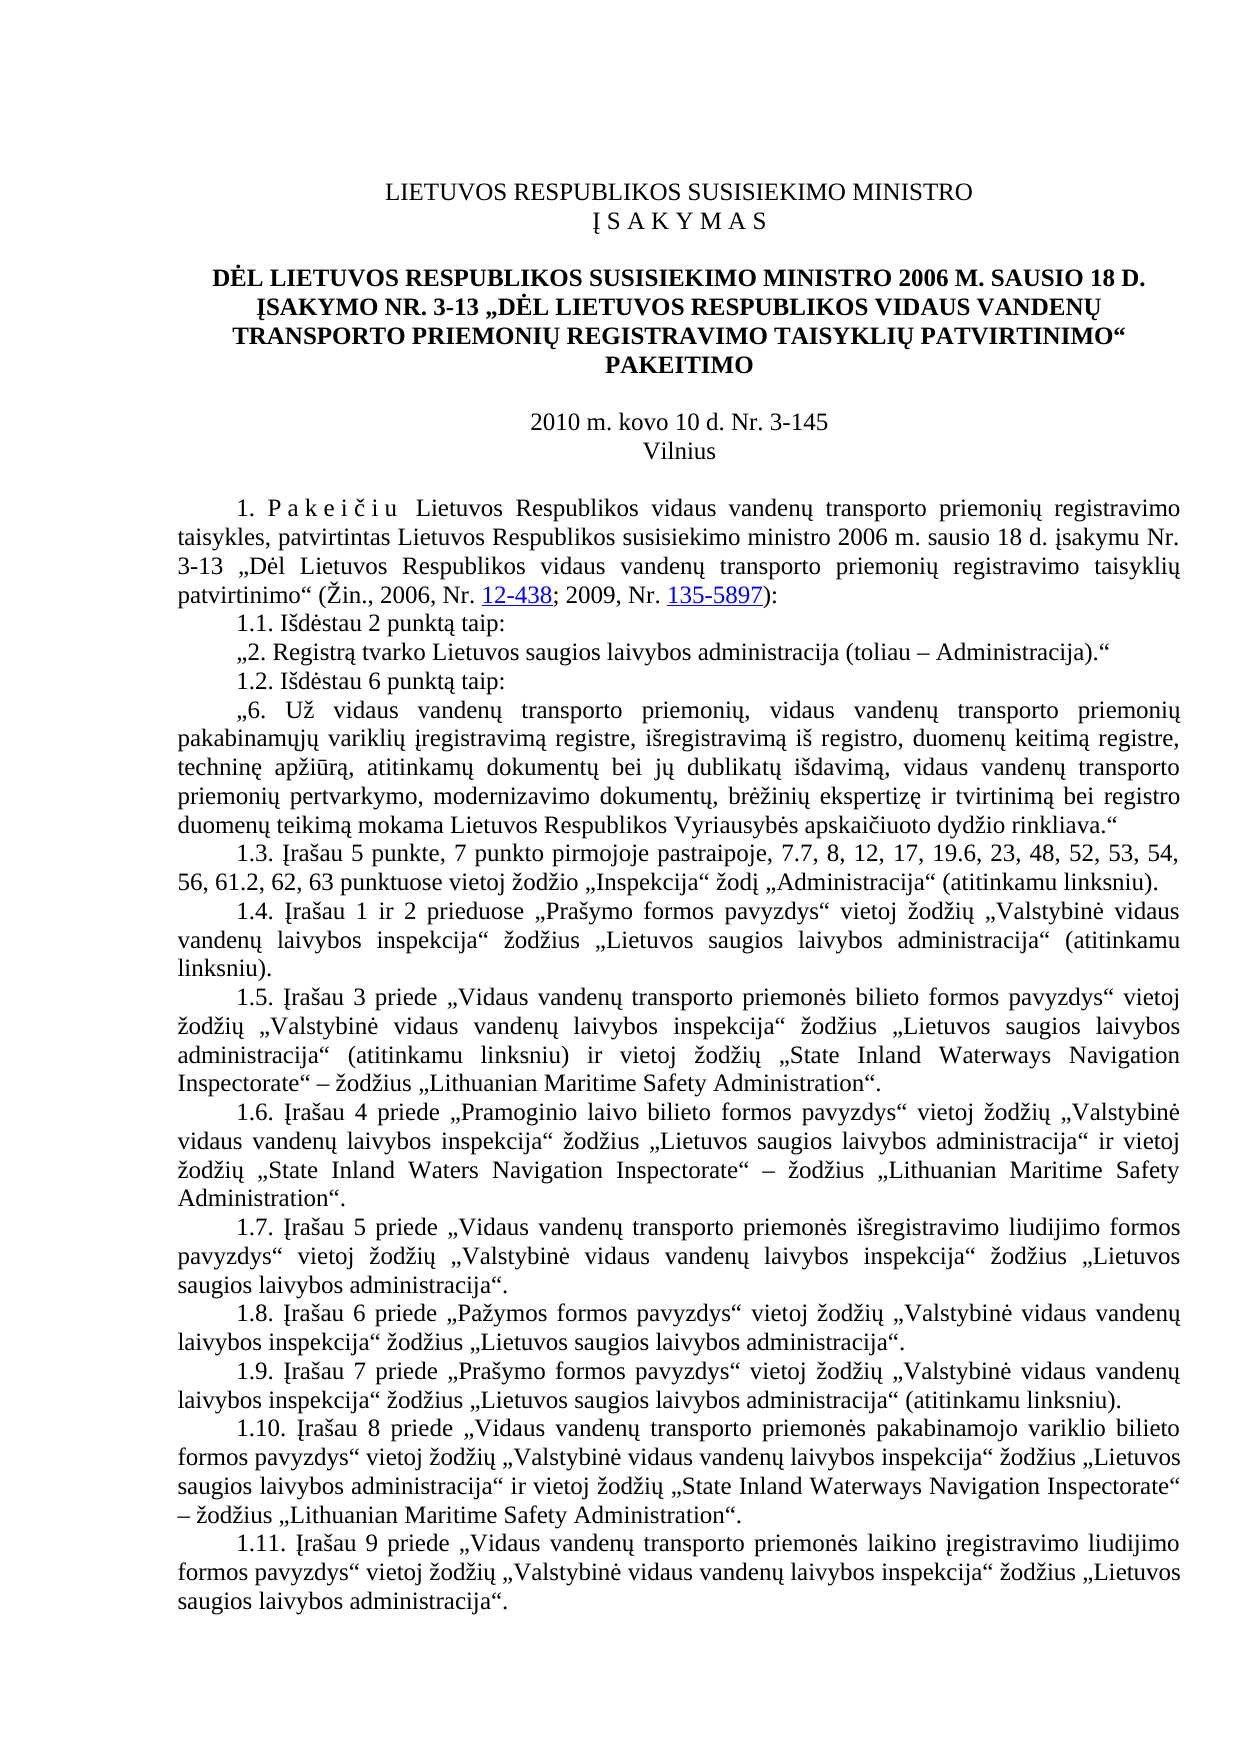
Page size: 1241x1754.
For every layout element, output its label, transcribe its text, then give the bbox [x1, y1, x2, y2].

text 1.9. Įrašau 7 priede „Prašymo formos pavyzdys“ vietoj žodžių „Valstybinė vidaus vandenų laivybos inspekcija“ žodžius „Lietuvos saugios laivybos administracija“ (atitinkamu linksniu). [177, 1356, 1181, 1413]
text DĖL LIETUVOS RESPUBLIKOS SUSISIEKIMO MINISTRO 2006 m. SAUSIO 18 d. ĮSAKYMO Nr. 3-13 „DĖL LIETUVOS RESPUBLIKOS VIDAUS VANDENŲ TRANSPORTO PRIEMONIŲ REGISTRAVIMO TAISYKLIŲ PATVIRTINIMO“ PAKEITIMO [177, 263, 1181, 378]
text 1.3. Įrašau 5 punkte, 7 punkto pirmojoje pastraipoje, 7.7, 8, 12, 17, 19.6, 23, 48, 52, 53, 54, 56, 61.2, 62, 63 punktuose vietoj žodžio „Inspekcija“ žodį „Administracija“ (atitinkamu linksniu). [177, 838, 1181, 896]
text 1. Pakeičiu Lietuvos Respublikos vidaus vandenų transporto priemonių registravimo taisykles, patvirtintas Lietuvos Respublikos susisiekimo ministro 2006 m. sausio 18 d. įsakymu Nr. 3-13 „Dėl Lietuvos Respublikos vidaus vandenų transporto priemonių registravimo taisyklių patvirtinimo“ (Žin., 2006, Nr. 12-438; 2009, Nr. 135-5897): [177, 493, 1181, 608]
text 1.10. Įrašau 8 priede „Vidaus vandenų transporto priemonės pakabinamojo variklio bilieto formos pavyzdys“ vietoj žodžių „Valstybinė vidaus vandenų laivybos inspekcija“ žodžius „Lietuvos saugios laivybos administracija“ ir vietoj žodžių „State Inland Waterways Navigation Inspectorate“ – žodžius „Lithuanian Maritime Safety Administration“. [177, 1413, 1181, 1528]
text Vilnius [177, 436, 1181, 465]
text 1.11. Įrašau 9 priede „Vidaus vandenų transporto priemonės laikino įregistravimo liudijimo formos pavyzdys“ vietoj žodžių „Valstybinė vidaus vandenų laivybos inspekcija“ žodžius „Lietuvos saugios laivybos administracija“. [177, 1528, 1181, 1615]
text 1.8. Įrašau 6 priede „Pažymos formos pavyzdys“ vietoj žodžių „Valstybinė vidaus vandenų laivybos inspekcija“ žodžius „Lietuvos saugios laivybos administracija“. [177, 1298, 1181, 1356]
text ĮSAKYMAS [177, 206, 1181, 235]
text 2010 m. kovo 10 d. Nr. 3-145 [177, 407, 1181, 436]
text 1.1. Išdėstau 2 punktą taip: [177, 608, 1181, 637]
text 1.5. Įrašau 3 priede „Vidaus vandenų transporto priemonės bilieto formos pavyzdys“ vietoj žodžių „Valstybinė vidaus vandenų laivybos inspekcija“ žodžius „Lietuvos saugios laivybos administracija“ (atitinkamu linksniu) ir vietoj žodžių „State Inland Waterways Navigation Inspectorate“ – žodžius „Lithuanian Maritime Safety Administration“. [177, 982, 1181, 1097]
text „2. Registrą tvarko Lietuvos saugios laivybos administracija (toliau – Administracija).“ [177, 637, 1181, 666]
text 1.7. Įrašau 5 priede „Vidaus vandenų transporto priemonės išregistravimo liudijimo formos pavyzdys“ vietoj žodžių „Valstybinė vidaus vandenų laivybos inspekcija“ žodžius „Lietuvos saugios laivybos administracija“. [177, 1212, 1181, 1298]
text LIETUVOS RESPUBLIKOS SUSISIEKIMO MINISTRO [177, 177, 1181, 206]
text 1.4. Įrašau 1 ir 2 prieduose „Prašymo formos pavyzdys“ vietoj žodžių „Valstybinė vidaus vandenų laivybos inspekcija“ žodžius „Lietuvos saugios laivybos administracija“ (atitinkamu linksniu). [177, 896, 1181, 982]
text 1.2. Išdėstau 6 punktą taip: [177, 666, 1181, 695]
text 1.6. Įrašau 4 priede „Pramoginio laivo bilieto formos pavyzdys“ vietoj žodžių „Valstybinė vidaus vandenų laivybos inspekcija“ žodžius „Lietuvos saugios laivybos administracija“ ir vietoj žodžių „State Inland Waters Navigation Inspectorate“ – žodžius „Lithuanian Maritime Safety Administration“. [177, 1097, 1181, 1212]
text „6. Už vidaus vandenų transporto priemonių, vidaus vandenų transporto priemonių pakabinamųjų variklių įregistravimą registre, išregistravimą iš registro, duomenų keitimą registre, techninę apžiūrą, atitinkamų dokumentų bei jų dublikatų išdavimą, vidaus vandenų transporto priemonių pertvarkymo, modernizavimo dokumentų, brėžinių ekspertizę ir tvirtinimą bei registro duomenų teikimą mokama Lietuvos Respublikos Vyriausybės apskaičiuoto dydžio rinkliava.“ [177, 695, 1181, 838]
